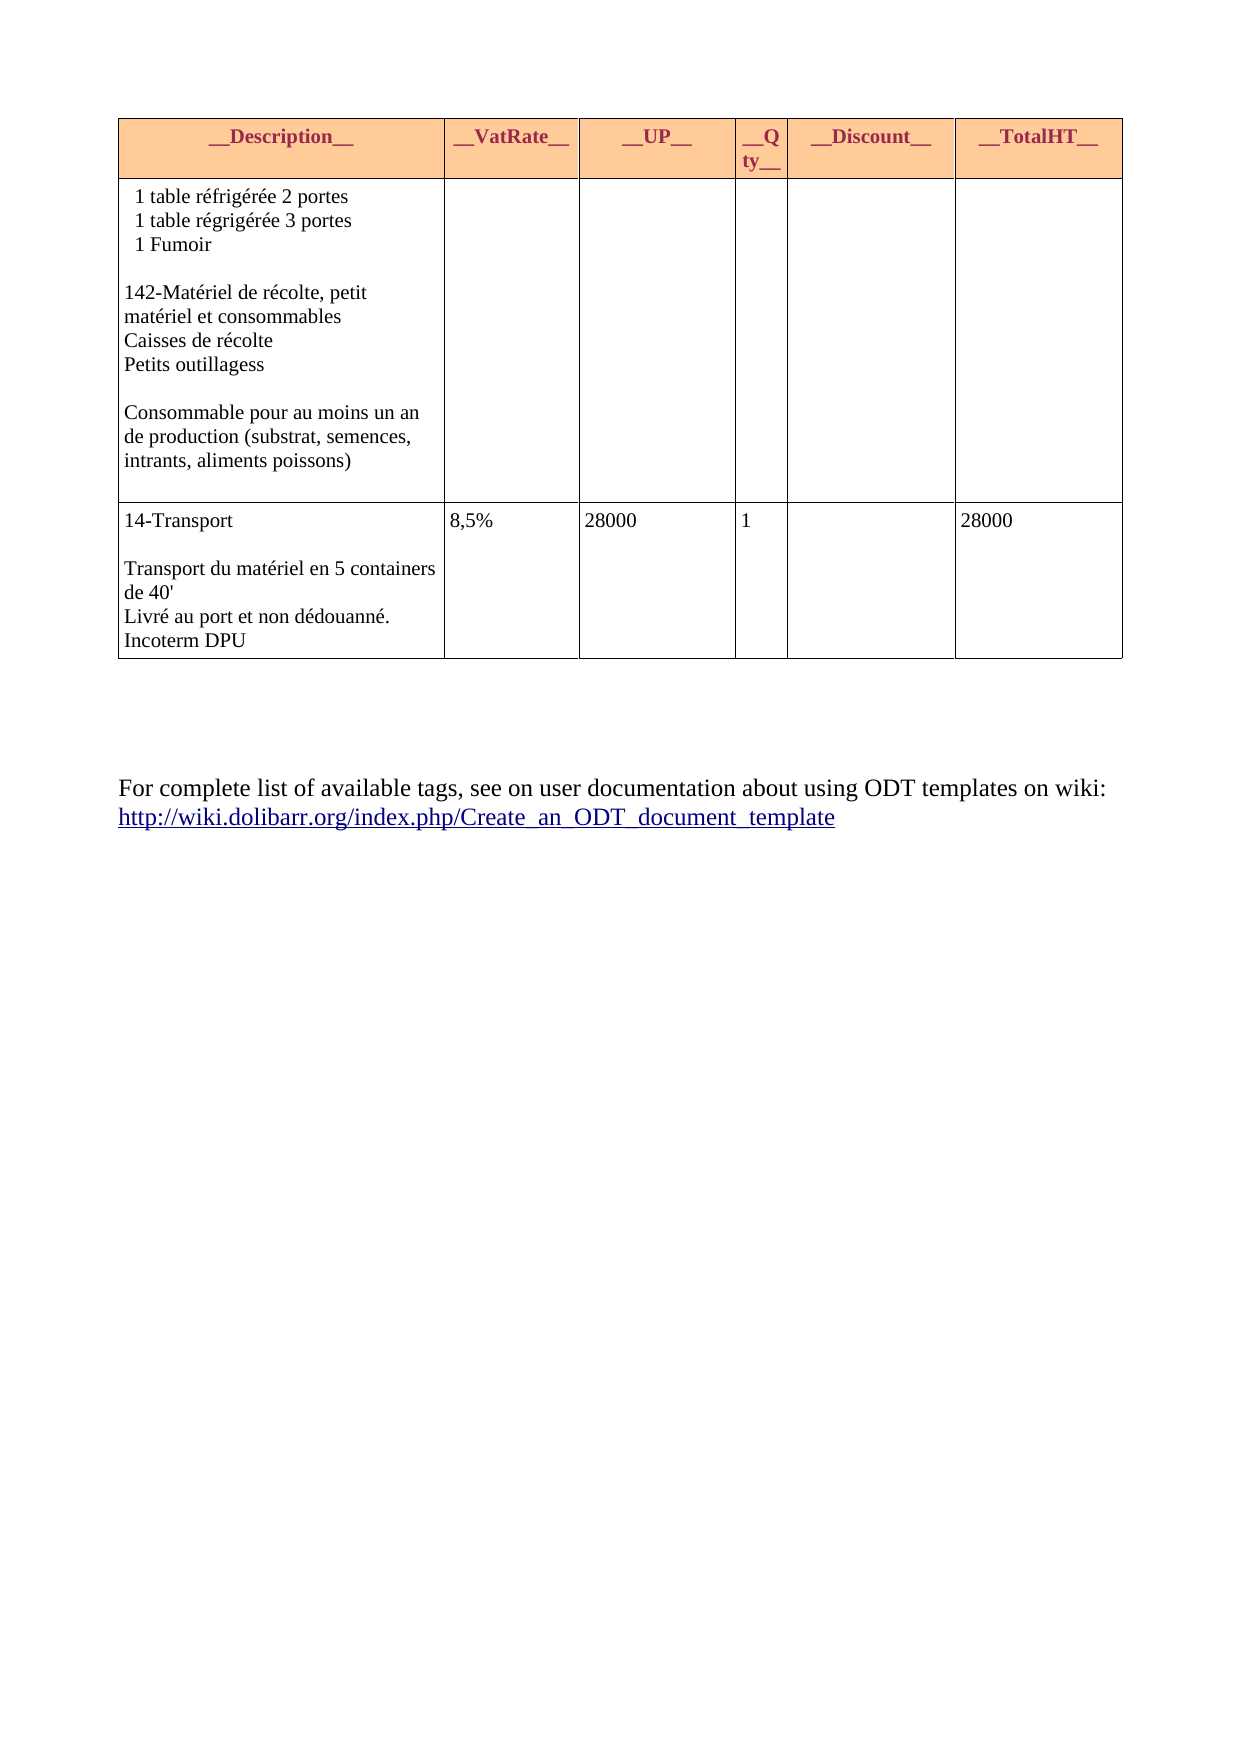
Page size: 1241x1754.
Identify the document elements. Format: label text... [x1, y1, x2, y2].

table_cell [580, 179, 735, 502]
text http://wiki.dolibarr.org/index.php/Create_an_ODT_document_template [118, 802, 1122, 831]
table_cell 28000 [580, 503, 735, 658]
table_header __TotalHT__ [956, 119, 1122, 178]
table_cell 8,5% [445, 503, 578, 658]
table_header __VatRate__ [445, 119, 578, 178]
table_header __Discount__ [788, 119, 954, 178]
table_cell 28000 [956, 503, 1122, 658]
table_cell 14-Transport Transport du matériel en 5 containers de 40' Livré au port et non dédouanné. Incoterm DPU [119, 503, 444, 658]
table_cell [788, 503, 954, 658]
table_cell [956, 179, 1122, 502]
table_cell [788, 179, 954, 502]
text For complete list of available tags, see on user documentation about using ODT templates on wiki: [118, 773, 1122, 802]
table_header __Description__ [119, 119, 444, 178]
table_cell 1 table réfrigérée 2 portes 1 table régrigérée 3 portes 1 Fumoir 142-Matériel de récolte, petit matériel et consommables Caisses de récolte Petits outillagess Consommable pour au moins un an de production (substrat, semences, intrants, aliments poissons) [119, 179, 444, 502]
table_cell [736, 179, 787, 502]
table_cell [445, 179, 578, 502]
table_header __UP__ [580, 119, 735, 178]
table_cell 1 [736, 503, 787, 658]
table_header __Qty__ [736, 119, 787, 178]
